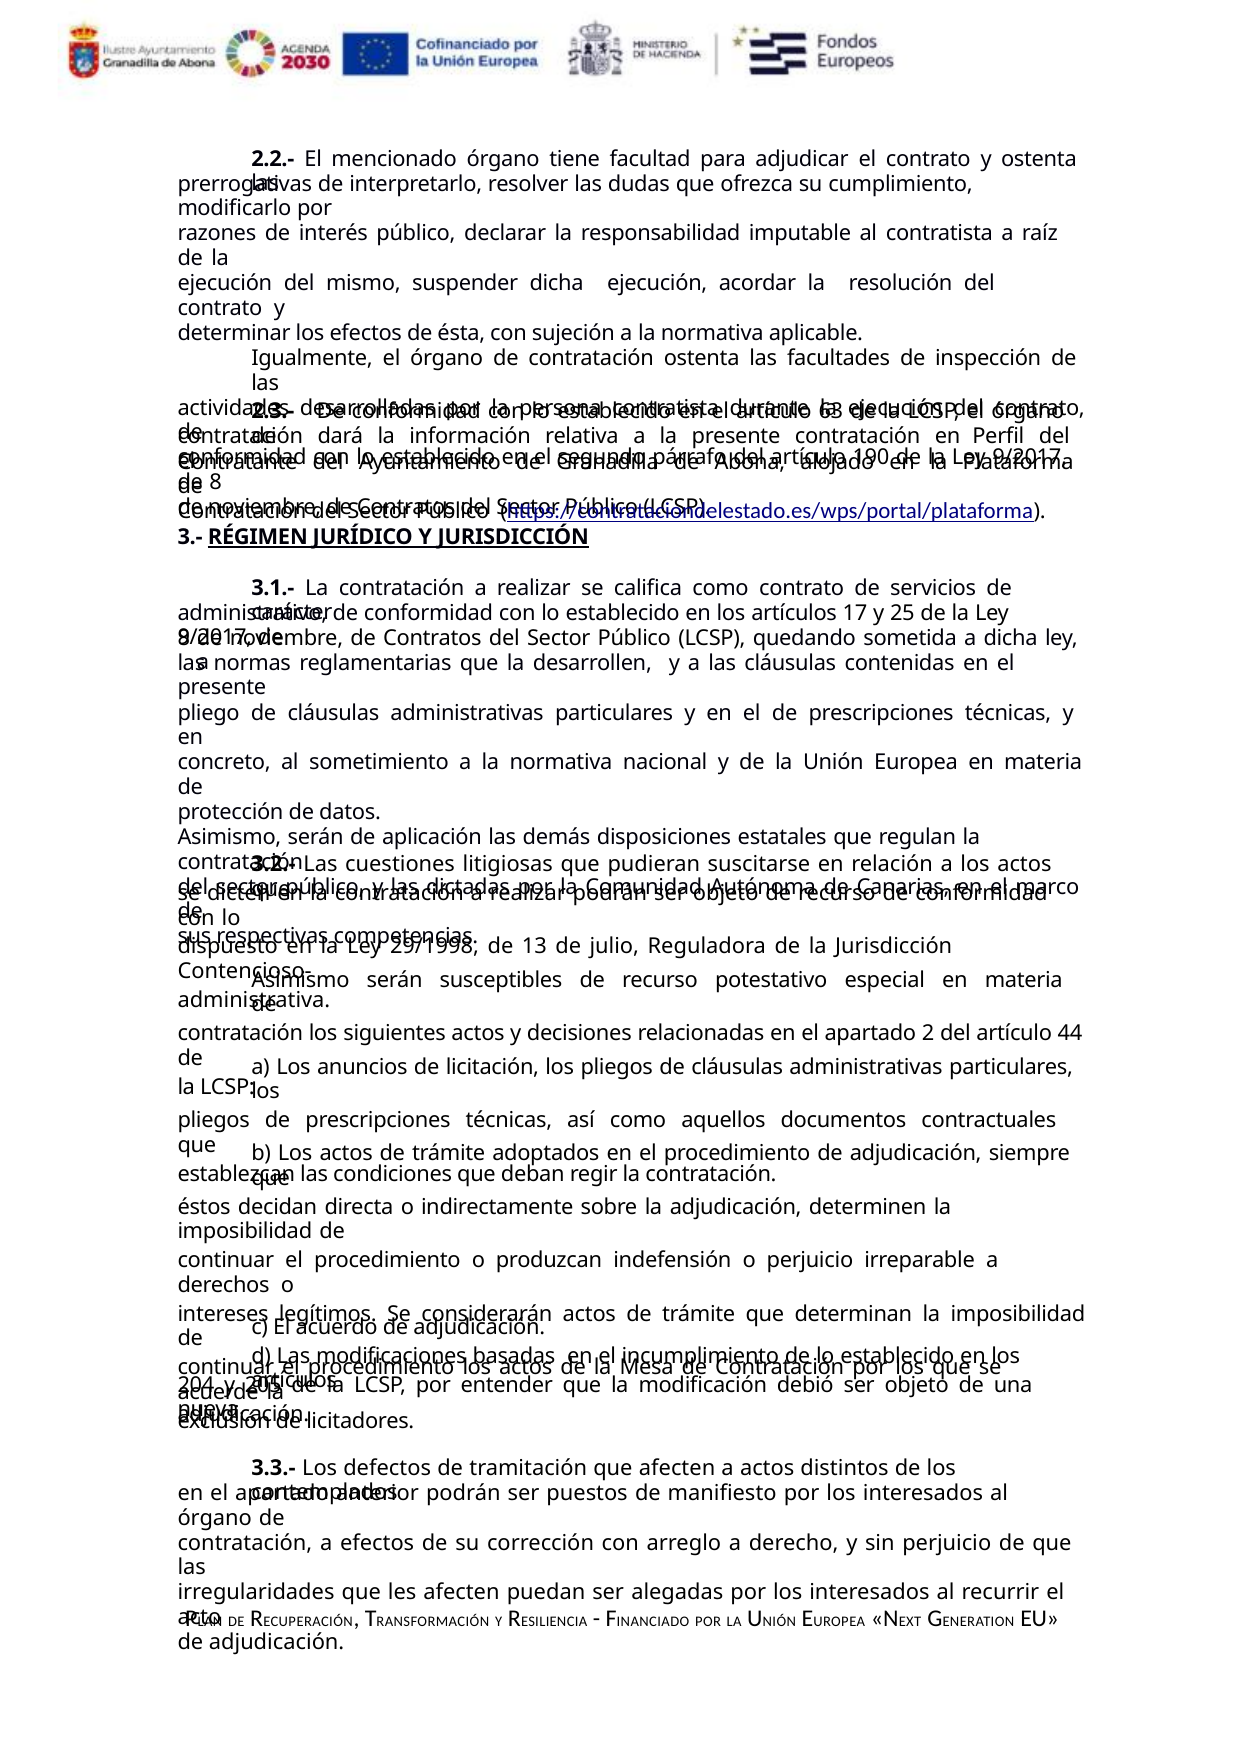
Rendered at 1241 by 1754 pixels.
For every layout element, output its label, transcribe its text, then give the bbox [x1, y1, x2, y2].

text c) El acuerdo de adjudicación. [251, 1315, 560, 1339]
text administrativa. [177, 988, 251, 1012]
text PLAN DE RECUPERACIÓN, TRANSFORMACIÓN Y RESILIENCIA - FINANCIADO POR LA UNIÓN EUROPEA «NEXT GENERATION EU» [185, 1604, 1083, 1632]
text irregularidades que les afecten puedan ser alegadas por los interesados al recurrir el acto [177, 1580, 1088, 1629]
text contratación dará la información relativa a la presente contratación en el [177, 424, 968, 449]
text intereses legítimos. Se considerarán actos de trámite que determinan la imposibilidad de [177, 1302, 1088, 1351]
text 8 [177, 626, 197, 650]
text protección de datos. [177, 800, 1088, 824]
text 3.- RÉGIMEN JURÍDICO Y JURISDICCIÓN [177, 525, 619, 549]
text en el apartado anterior podrán ser puestos de manifiesto por los interesados al órgano de [177, 1481, 1088, 1530]
text de noviembre, de Contratos del Sector Público (LCSP), quedando sometida a dicha ley, a [197, 626, 1088, 651]
text Igualmente, el órgano de contratación ostenta las facultades de inspección de las [251, 346, 1088, 395]
text Perfil del [972, 424, 1088, 449]
text 2.2.- El mencionado órgano tiene facultad para adjudicar el contrato y ostenta las [251, 146, 1088, 172]
text adjudicación. [177, 1402, 330, 1426]
text prerrogativas de interpretarlo, resolver las dudas que ofrezca su cumplimiento, modificarlo por [177, 172, 1088, 221]
text 204 y 205 de la LCSP, por entender que la modificación debió ser objeto de una nueva [177, 1373, 1088, 1422]
text b) Los actos de trámite adoptados en el procedimiento de adjudicación, siempre que [251, 1141, 1088, 1190]
text exclusión de licitadores. [177, 1422, 1088, 1433]
text administrativo, de conformidad con lo establecido en los artículos 17 y 25 de la Ley 9/2017, de [177, 600, 1088, 626]
text 2.3.- De conformidad con lo establecido en el artículo 63 de la LCSP, el órgano de [251, 399, 1088, 448]
text continuar el procedimiento o produzcan indefensión o perjuicio irreparable a derechos o [177, 1248, 1088, 1297]
text a) Los anuncios de licitación, los pliegos de cláusulas administrativas particulares, los [251, 1054, 1088, 1103]
text pliego de cláusulas administrativas particulares y en el de prescripciones técnicas, y en [177, 700, 1088, 749]
text Contratante del Ayuntamiento de Granadilla de Abona, alojado en la Plataforma de [177, 449, 1088, 498]
text 3.2.- Las cuestiones litigiosas que pudieran suscitarse en relación a los actos que [251, 852, 1088, 881]
text contratación los siguientes actos y decisiones relacionadas en el apartado 2 del artículo 44 de [177, 1021, 1088, 1070]
text ejecución del mismo, suspender dicha ejecución, acordar la resolución del contrato y [177, 271, 1088, 320]
text pliegos de prescripciones técnicas, así como aquellos documentos contractuales que [177, 1108, 1088, 1157]
text las normas reglamentarias que la desarrollen, y a las cláusulas contenidas en el presente [177, 651, 1088, 700]
text de adjudicación. [177, 1630, 1088, 1654]
text d) Las modificaciones basadas en el incumplimiento de lo establecido en los artículos [251, 1344, 1088, 1373]
text razones de interés público, declarar la responsabilidad imputable al contratista a raíz de la [177, 221, 1088, 270]
text concreto, al sometimiento a la normativa nacional y de la Unión Europea en materia de [177, 750, 1088, 799]
text actividades desarrolladas por la persona contratista durante la ejecución del contrato, de [177, 396, 1088, 424]
text 3.3.- Los defectos de tramitación que afecten a actos distintos de los contemplados [251, 1456, 1088, 1481]
text Asimismo, serán de aplicación las demás disposiciones estatales que regulan la contratación [177, 825, 1088, 874]
text determinar los efectos de ésta, con sujeción a la normativa aplicable. [177, 321, 1088, 345]
text éstos decidan directa o indirectamente sobre la adjudicación, determinen la imposibilidad de [177, 1195, 1088, 1244]
text dispuesto en la Ley 29/1998, de 13 de julio, Reguladora de la Jurisdicción Contencioso- [177, 934, 1088, 983]
text Asimismo serán susceptibles de recurso potestativo especial en materia de [251, 968, 1088, 1017]
text establezcan las condiciones que deban regir la contratación. [177, 1161, 251, 1186]
text 3.1.- La contratación a realizar se califica como contrato de servicios de carácter [251, 575, 1088, 600]
text se dicten en la contratación a realizar podrán ser objeto de recurso de conformidad con lo [177, 881, 1088, 930]
text contratación, a efectos de su corrección con arreglo a derecho, y sin perjuicio de que las [177, 1531, 1088, 1579]
text sus respectivas competencias. [405, 930, 1088, 934]
text Contratación del Sector Público (https://contrataciondelestado.es/wps/portal/plataforma). [177, 499, 1088, 524]
text la LCSP: [177, 1074, 251, 1099]
